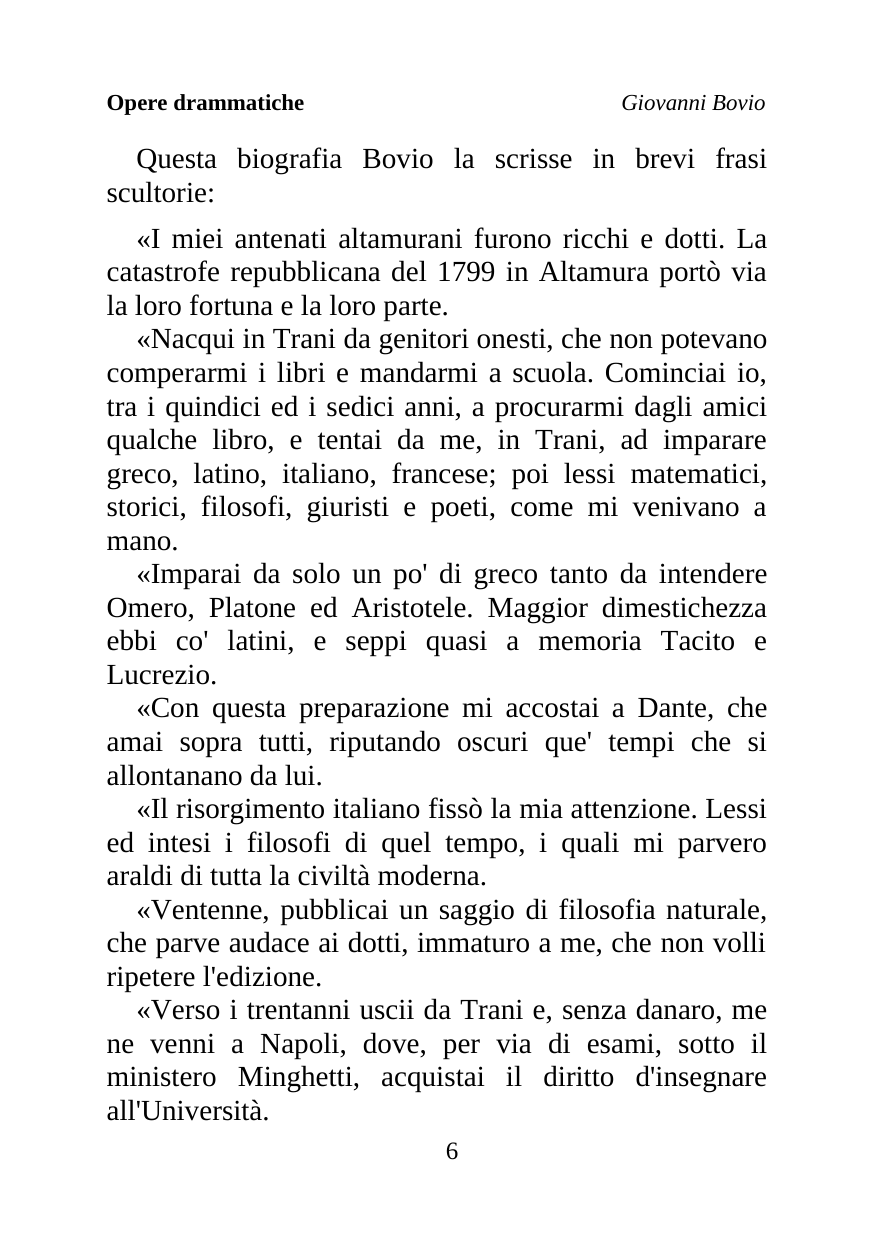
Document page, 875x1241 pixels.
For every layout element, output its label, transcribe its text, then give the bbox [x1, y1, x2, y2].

text Questa biografia Bovio la scrisse in brevi frasi scultorie: [106, 141, 768, 208]
text «Verso i trentanni uscii da Trani e, senza danaro, me ne venni a Napoli, dove, per via di esami, sotto il ministero Minghetti, acquistai il diritto d'insegnare all'Università. [106, 992, 768, 1127]
text «Con questa preparazione mi accostai a Dante, che amai sopra tutti, riputando oscuri que' tempi che si allontanano da lui. [106, 691, 768, 791]
text «I miei antenati altamurani furono ricchi e dotti. La catastrofe repubblicana del 1799 in Altamura portò via la loro fortuna e la loro parte. [106, 221, 768, 322]
text «Ventenne, pubblicai un saggio di filosofia naturale, che parve audace ai dotti, immaturo a me, che non volli ripetere l'edizione. [106, 892, 768, 992]
text «Il risorgimento italiano fissò la mia attenzione. Lessi ed intesi i filosofi di quel tempo, i quali mi parvero araldi di tutta la civiltà moderna. [106, 791, 768, 892]
text «Nacqui in Trani da genitori onesti, che non potevano comperarmi i libri e mandarmi a scuola. Cominciai io, tra i quindici ed i sedici anni, a procurarmi dagli amici qualche libro, e tentai da me, in Trani, ad imparare greco, latino, italiano, francese; poi lessi matematici, storici, filosofi, giuristi e poeti, come mi venivano a mano. [106, 322, 768, 556]
text «Imparai da solo un po' di greco tanto da intendere Omero, Platone ed Aristotele. Maggior dimestichezza ebbi co' latini, e seppi quasi a memoria Tacito e Lucrezio. [106, 556, 768, 691]
